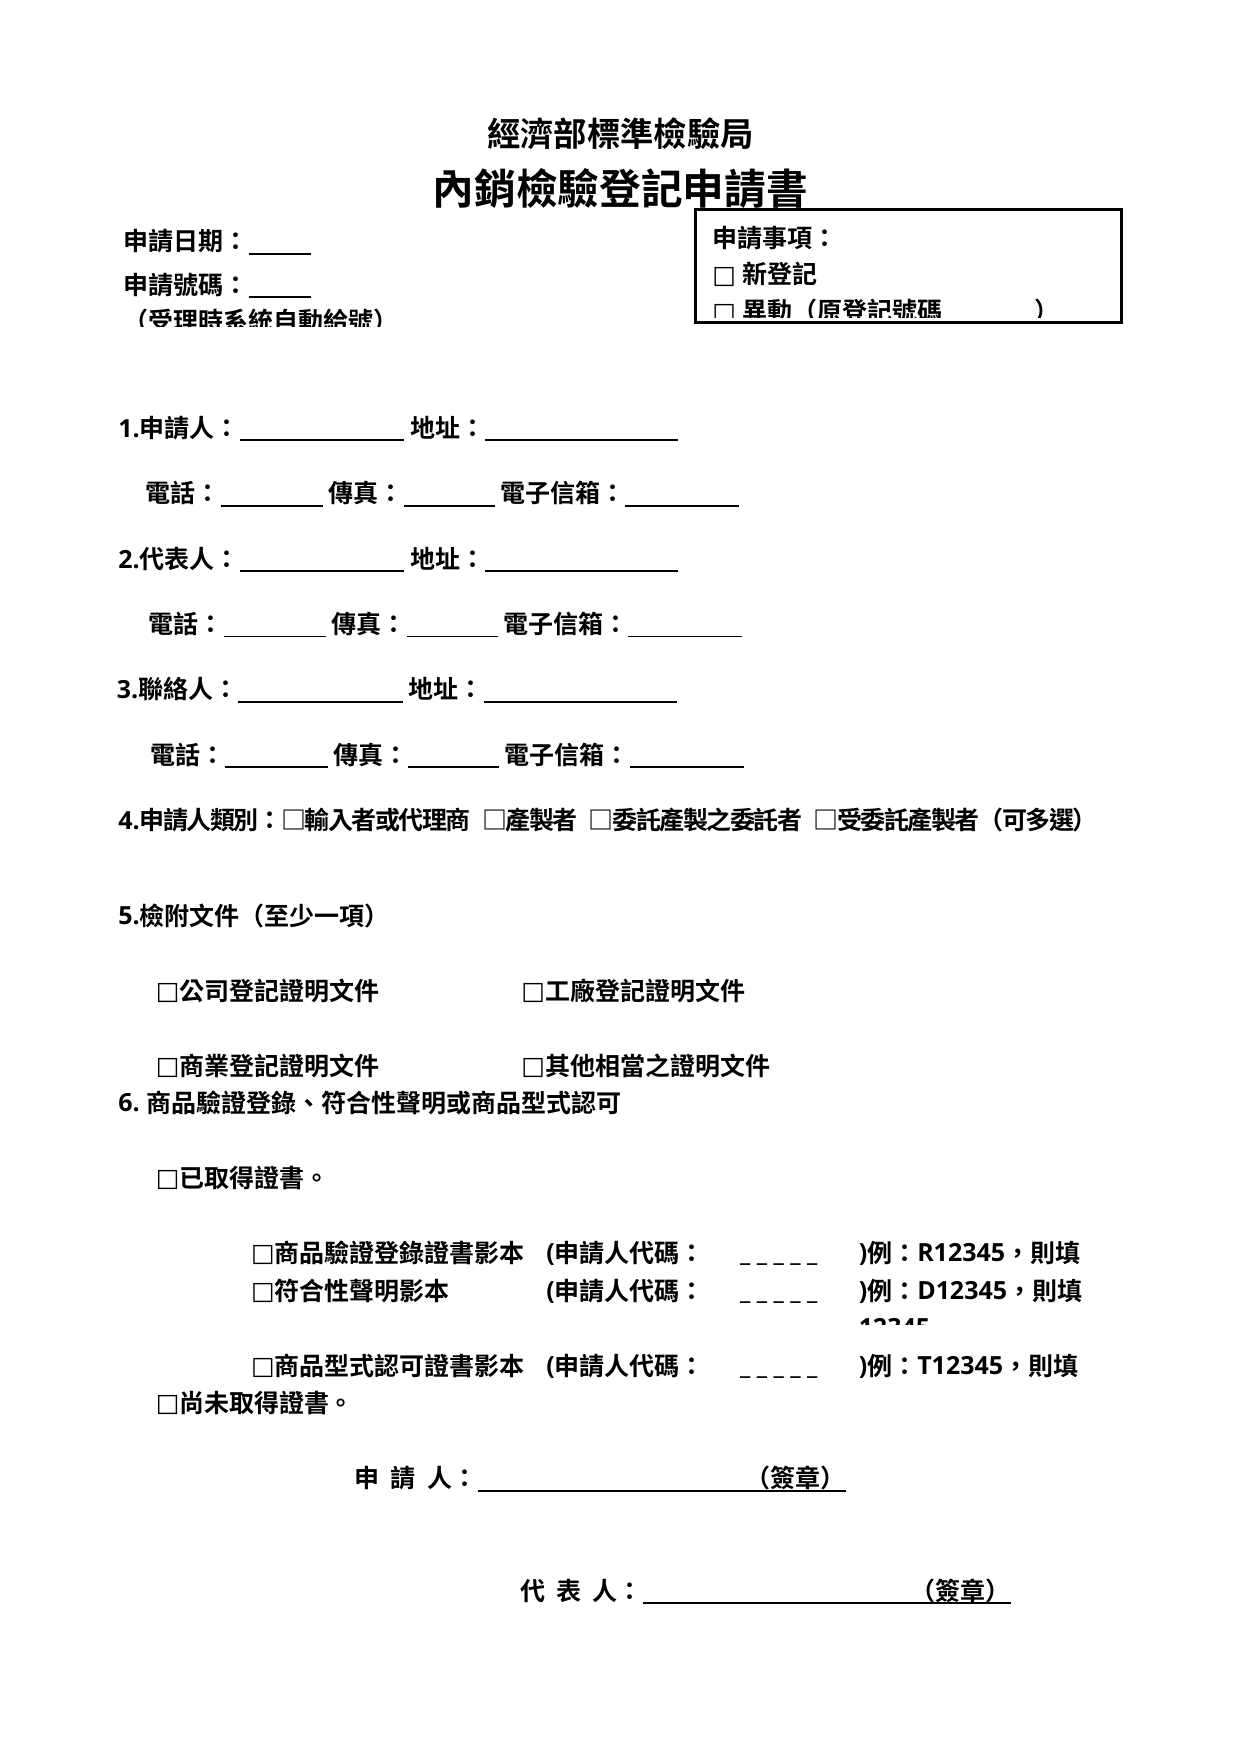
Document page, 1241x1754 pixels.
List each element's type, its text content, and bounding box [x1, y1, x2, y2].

table_cell _ _ _ _ _ [731, 1325, 856, 1380]
text 申請號碼： [123, 265, 606, 302]
table_header [543, 1158, 1123, 1214]
text 電話： 傳真： 電子信箱： [117, 474, 1122, 510]
table_header [943, 971, 1125, 1026]
text 內銷檢驗登記申請書 [118, 156, 1122, 217]
text 經濟部標準檢驗局 [118, 108, 1122, 156]
text 電話： 傳真： 電子信箱： [117, 604, 1122, 641]
table_cell (申請人代碼： [543, 1325, 731, 1380]
table_cell )例：R12345，則填12345 [856, 1214, 1123, 1269]
text □ 新登記 [712, 255, 1105, 291]
text 申 請 人： （簽章） [118, 1458, 1122, 1496]
text 6. 商品驗證登錄、符合性聲明或商品型式認可 [118, 1083, 1122, 1121]
text 1.申請人： 地址： [118, 408, 1122, 444]
text □ 異動（原登記號碼 _ _ _ _ _） [712, 291, 1105, 313]
table_cell [153, 1269, 248, 1325]
text （受理時系統自動給號） [123, 302, 606, 327]
table_cell □符合性聲明影本 [248, 1269, 543, 1325]
table_cell □商品型式認可證書影本 [248, 1325, 543, 1380]
table_cell [943, 1026, 1125, 1082]
text 4.申請人類別：□輸入者或代理商 □產製者 □委託產製之委託者 □受委託產製者（可多選） [118, 801, 1122, 837]
table_cell [153, 1214, 248, 1269]
table_cell [543, 1380, 1123, 1436]
table_cell (申請人代碼： [543, 1214, 731, 1269]
table_cell )例：T12345，則填12345 [856, 1325, 1123, 1380]
text 2.代表人： 地址： [117, 539, 1122, 575]
text 內銷檢驗登記申請書 [697, 211, 1120, 321]
table_cell □其他相當之證明文件 [518, 1026, 943, 1082]
table_header □已取得證書。 [153, 1158, 356, 1214]
table_header [356, 1158, 543, 1214]
table_cell _ _ _ _ _ [731, 1269, 856, 1325]
text 5.檢附文件（至少一項） [118, 896, 1122, 933]
table_cell )例：D12345，則填12345 [856, 1269, 1123, 1325]
table_header □公司登記證明文件 [153, 971, 518, 1026]
table_cell [356, 1380, 543, 1436]
text 申請事項： [712, 218, 1105, 255]
table_cell □商業登記證明文件 [153, 1026, 518, 1082]
table_cell (申請人代碼： [543, 1269, 731, 1325]
text 電話： 傳真： 電子信箱： [118, 735, 1122, 772]
text 3.聯絡人： 地址： [117, 670, 1122, 706]
table_header □工廠登記證明文件 [518, 971, 943, 1026]
table_cell _ _ _ _ _ [731, 1214, 856, 1269]
table_cell □尚未取得證書。 [153, 1380, 356, 1436]
text 代 表 人： （簽章） [118, 1571, 1122, 1608]
table_cell □商品驗證登錄證書影本 [248, 1214, 543, 1269]
text 申請日期： [123, 222, 606, 258]
table_cell [153, 1325, 248, 1380]
